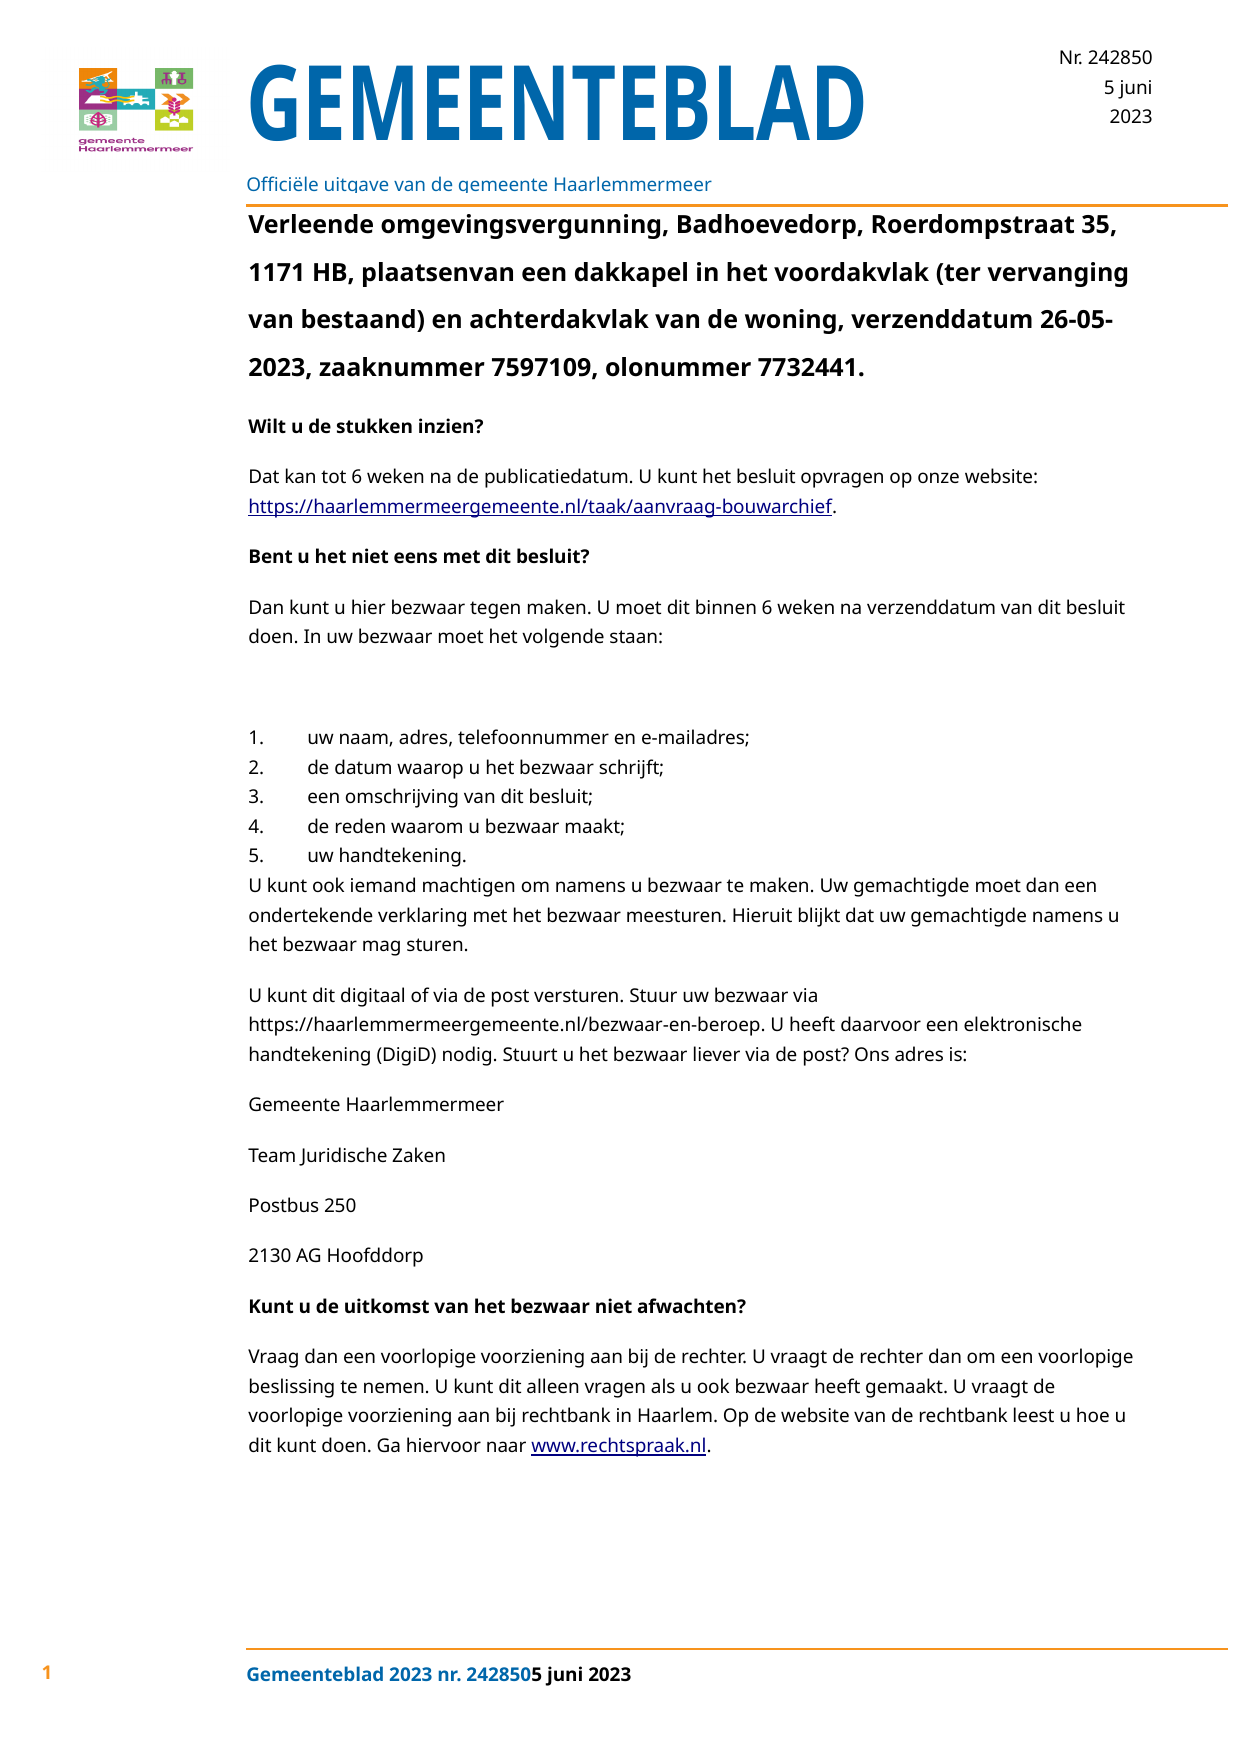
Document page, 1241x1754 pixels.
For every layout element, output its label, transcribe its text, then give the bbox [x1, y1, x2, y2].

text U kunt dit digitaal of via de post versturen. Stuur uw bezwaar via https://haarlemmermeergemeente.nl/bezwaar-en-beroep. U heeft daarvoor een elektronische handtekening (DigiD) nodig. Stuurt u het bezwaar liever via de post? Ons adres is: [248, 982, 1152, 1067]
text 2130 AG Hoofddorp [248, 1243, 1152, 1268]
text Gemeente Haarlemmermeer [248, 1091, 1152, 1117]
text Dan kunt u hier bezwaar tegen maken. U moet dit binnen 6 weken na verzenddatum van dit besluit doen. In uw bezwaar moet het volgende staan: [248, 594, 1152, 649]
text Dat kan tot 6 weken na de publicatiedatum. U kunt het besluit opvragen op onze website: https://haarlemmermeergemeente.nl/taak/aanvraag-bouwarchief. [248, 463, 1152, 519]
list een omschrijving van dit besluit; [248, 783, 1152, 809]
text Team Juridische Zaken [248, 1142, 1152, 1168]
list de datum waarop u het bezwaar schrijft; [248, 754, 1152, 780]
list uw naam, adres, telefoonnummer en e-mailadres; [248, 724, 1152, 750]
list uw handtekening. [248, 843, 1152, 868]
text Verleende omgevingsvergunning, Badhoevedorp, Roerdompstraat 35, 1171 HB, plaatsenvan een dakkapel in het voordakvlak (ter vervanging van bestaand) en achterdakvlak van de woning, verzenddatum 26-05-2023, zaaknummer 7597109, olonummer 7732441. [248, 207, 1152, 384]
list de reden waarom u bezwaar maakt; [248, 813, 1152, 839]
text Kunt u de uitkomst van het bezwaar niet afwachten? [248, 1293, 1152, 1319]
text U kunt ook iemand machtigen om namens u bezwaar te maken. Uw gemachtigde moet dan een ondertekende verklaring met het bezwaar meesturen. Hieruit blijkt dat uw gemachtigde namens u het bezwaar mag sturen. [248, 872, 1152, 957]
picture [41, 47, 231, 172]
text Postbus 250 [248, 1192, 1152, 1218]
text Wilt u de stukken inzien? [248, 413, 1152, 439]
text Vraag dan een voorlopige voorziening aan bij de rechter. U vraagt de rechter dan om een voorlopige beslissing te nemen. U kunt dit alleen vragen als u ook bezwaar heeft gemaakt. U vraagt de voorlopige voorziening aan bij rechtbank in Haarlem. Op de website van de rechtbank leest u hoe u dit kunt doen. Ga hiervoor naar www.rechtspraak.nl. [248, 1343, 1152, 1458]
text Bent u het niet eens met dit besluit? [248, 543, 1152, 569]
